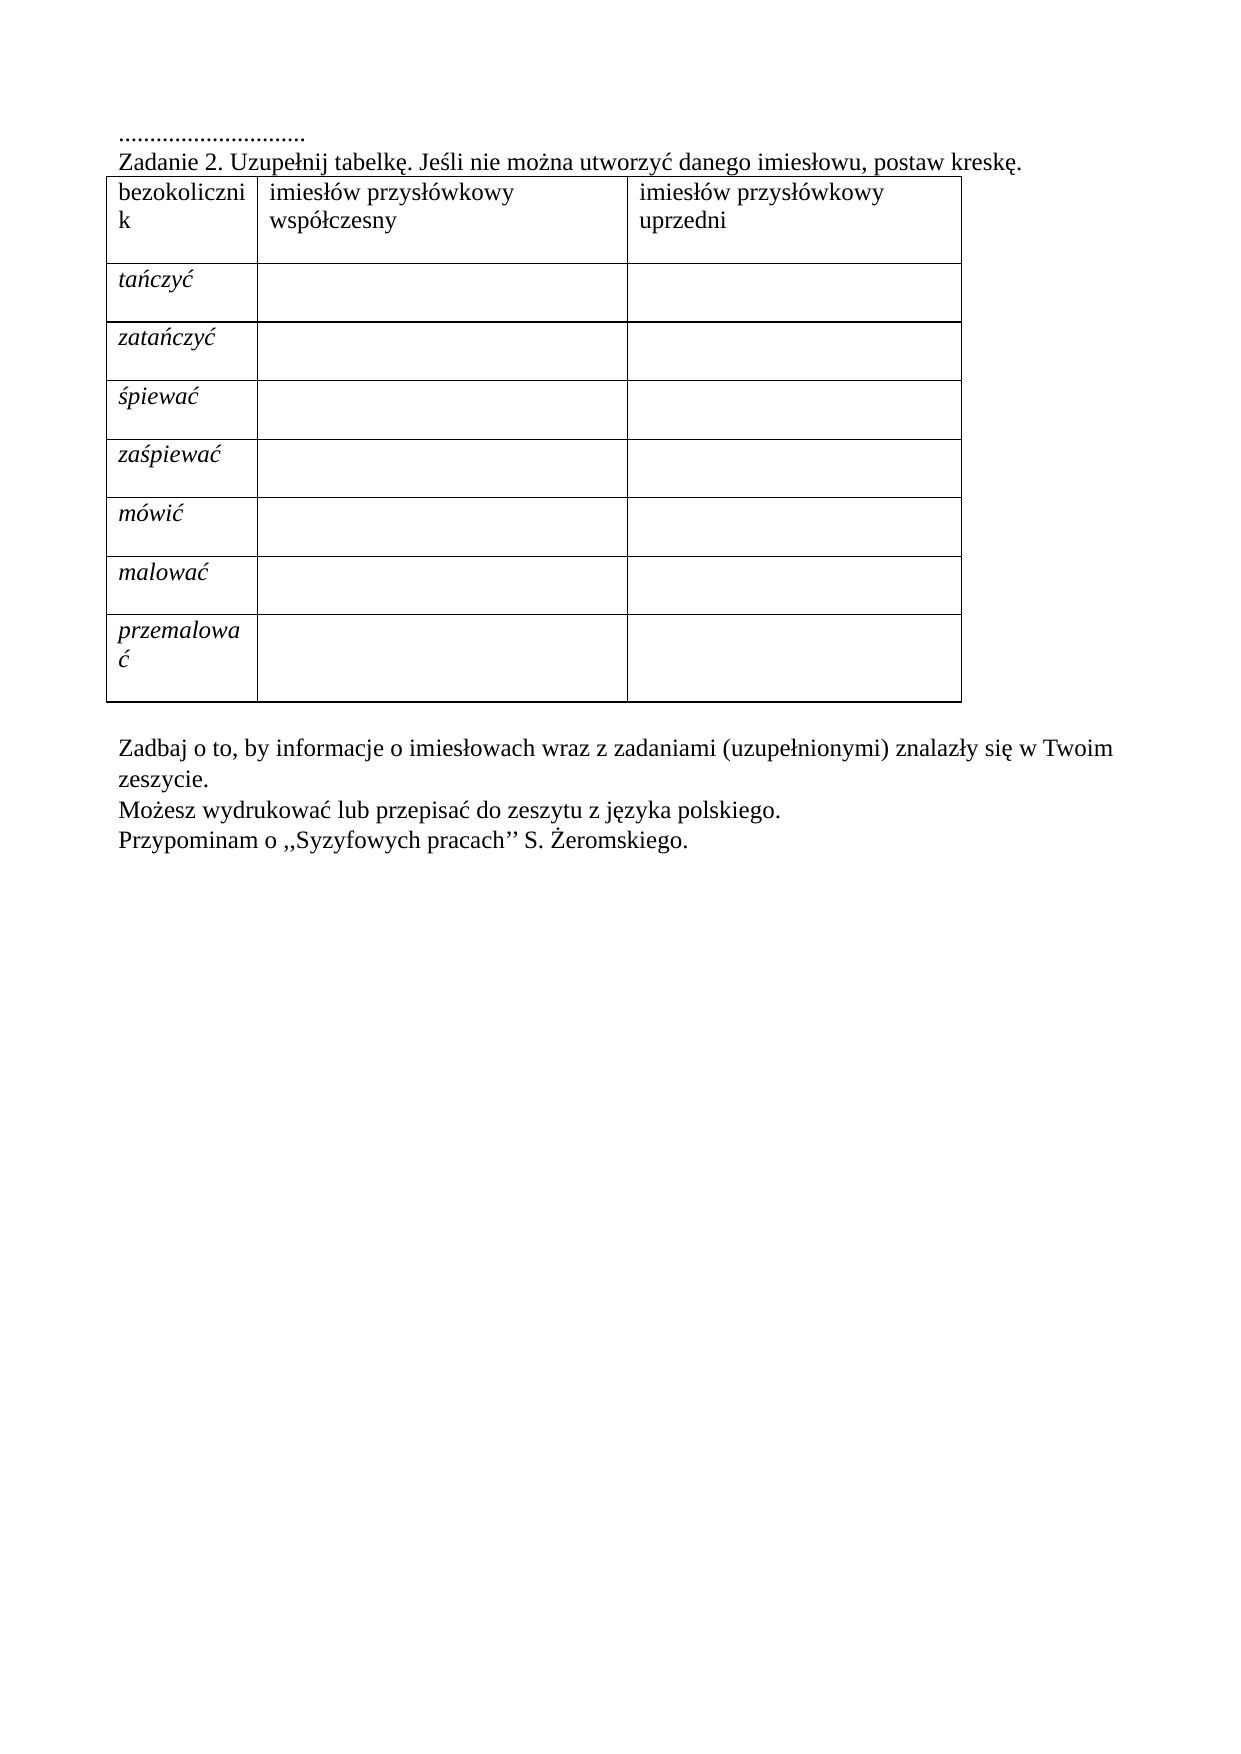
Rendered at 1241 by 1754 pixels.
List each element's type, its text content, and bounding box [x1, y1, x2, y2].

table_cell [628, 557, 961, 614]
table_cell śpiewać [107, 381, 257, 438]
table_cell mówić [107, 498, 257, 556]
table_cell [628, 323, 961, 380]
table_cell [258, 498, 627, 556]
text Zadbaj o to, by informacje o imiesłowach wraz z zadaniami (uzupełnionymi) znalazły się w Twoim zeszycie. Możesz wydrukować lub przepisać do zeszytu z języka polskiego. [118, 733, 1122, 823]
table_cell [258, 615, 627, 701]
table_header imiesłów przysłówkowy uprzedni [628, 177, 961, 263]
text .............................. Zadanie 2. Uzupełnij tabelkę. Jeśli nie można utworzyć danego imiesłowu, postaw kreskę. [118, 118, 1122, 176]
table_cell [258, 557, 627, 614]
table_cell [258, 323, 627, 380]
table_cell [628, 264, 961, 321]
table_cell malować [107, 557, 257, 614]
text Przypominam o ,,Syzyfowych pracach’’ S. Żeromskiego. [118, 825, 1122, 885]
table_cell zatańczyć [107, 323, 257, 380]
table_cell [628, 615, 961, 701]
table_cell [628, 498, 961, 556]
table_cell [258, 440, 627, 497]
table_cell [628, 440, 961, 497]
table_cell [258, 264, 627, 321]
table_cell zaśpiewać [107, 440, 257, 497]
table_cell tańczyć [107, 264, 257, 321]
table_cell [628, 381, 961, 438]
table_cell [258, 381, 627, 438]
table_header bezokolicznik [107, 177, 257, 263]
table_cell przemalować [107, 615, 257, 701]
table_header imiesłów przysłówkowy współczesny [258, 177, 627, 263]
